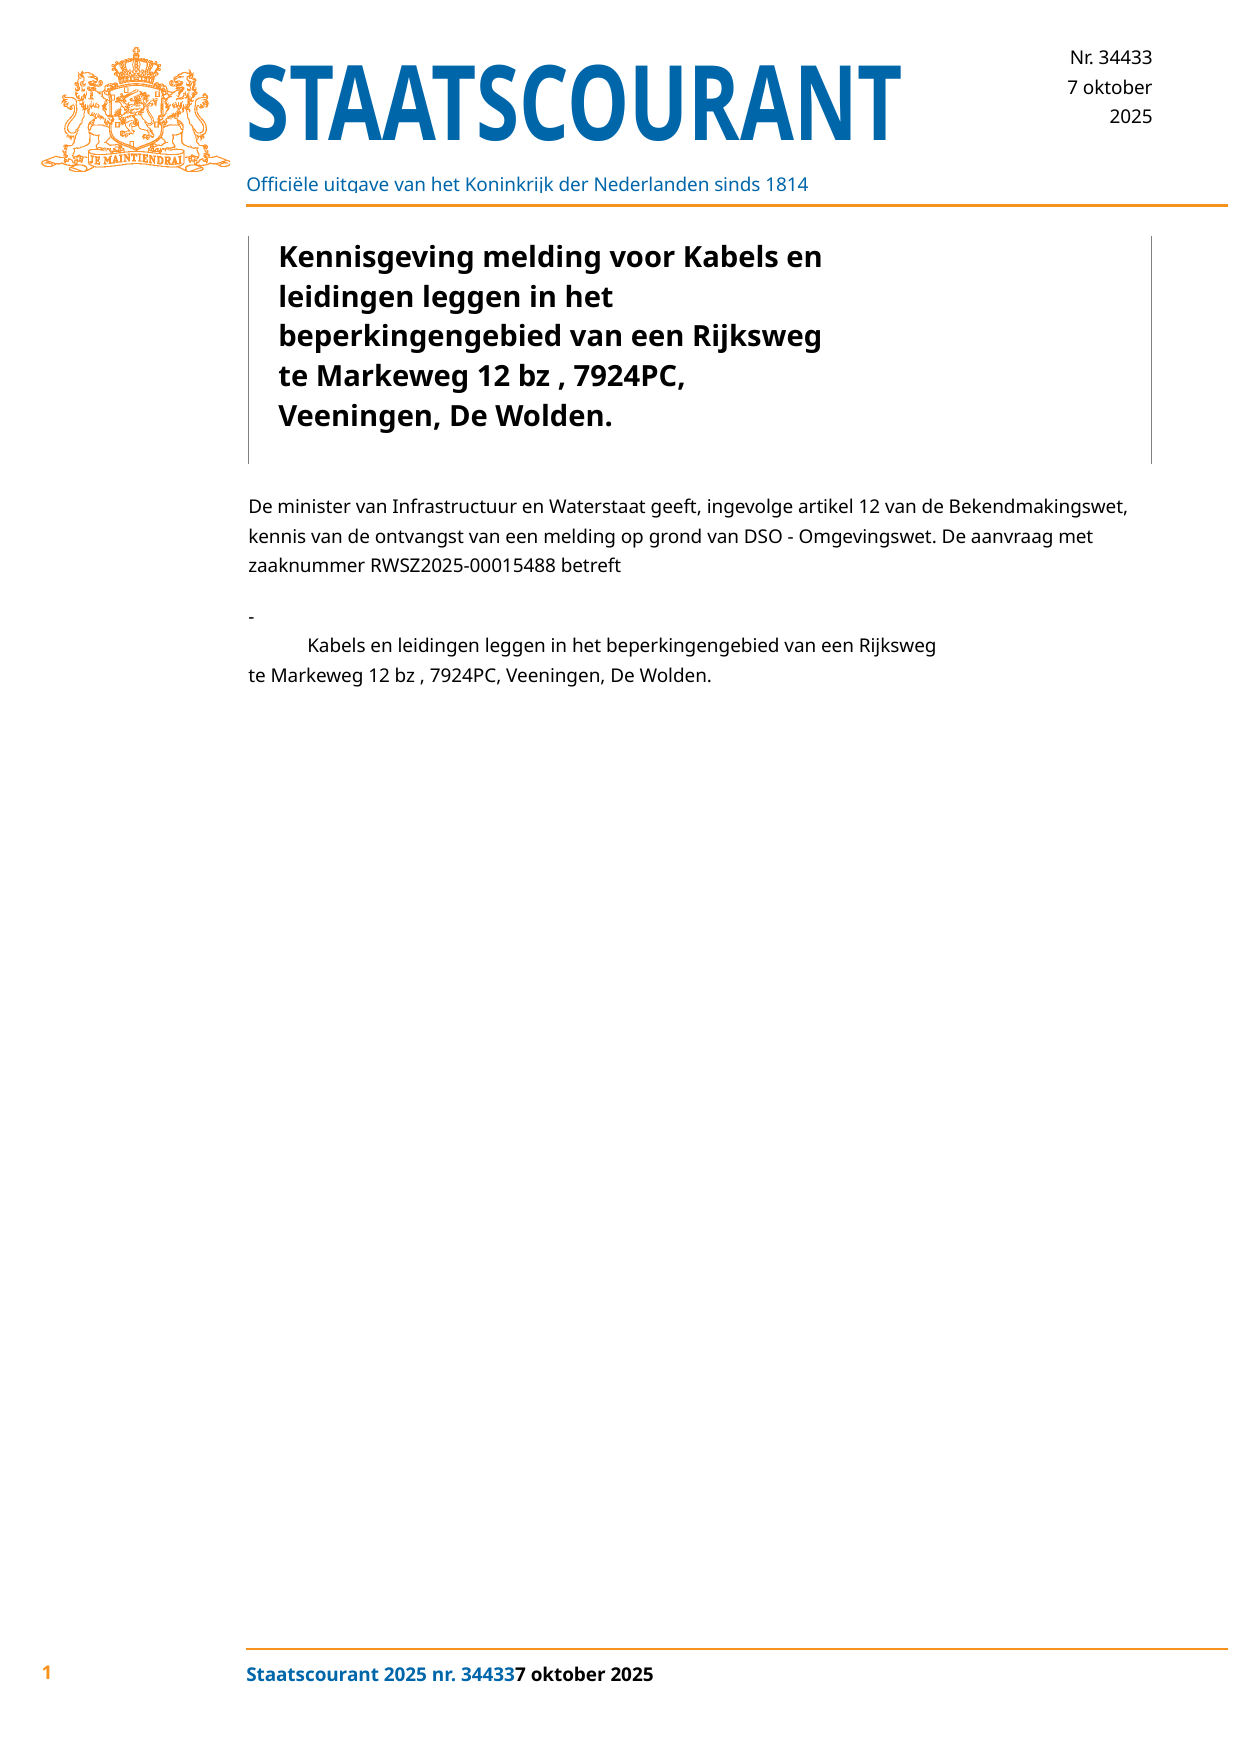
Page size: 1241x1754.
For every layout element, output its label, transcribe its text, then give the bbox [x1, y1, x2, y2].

text te Markeweg 12 bz , 7924PC, Veeningen, De Wolden. [248, 662, 1152, 688]
table_header Kennisgeving melding voor Kabels en leidingen leggen in het beperkingengebied van een Rijksweg te Markeweg 12 bz , 7924PC, Veeningen, De Wolden. [249, 236, 850, 464]
table_header [1090, 236, 1151, 413]
picture [41, 47, 231, 172]
picture [912, 236, 1090, 414]
table_header [850, 236, 912, 413]
text De minister van Infrastructuur en Waterstaat geeft, ingevolge artikel 12 van de Bekendmakingswet, kennis van de ontvangst van een melding op grond van DSO - Omgevingswet. De aanvraag met zaaknummer RWSZ2025-00015488 betreft [248, 493, 1152, 578]
list Kabels en leidingen leggen in het beperkingengebied van een Rijksweg [248, 632, 1152, 658]
table_header [850, 414, 1151, 464]
